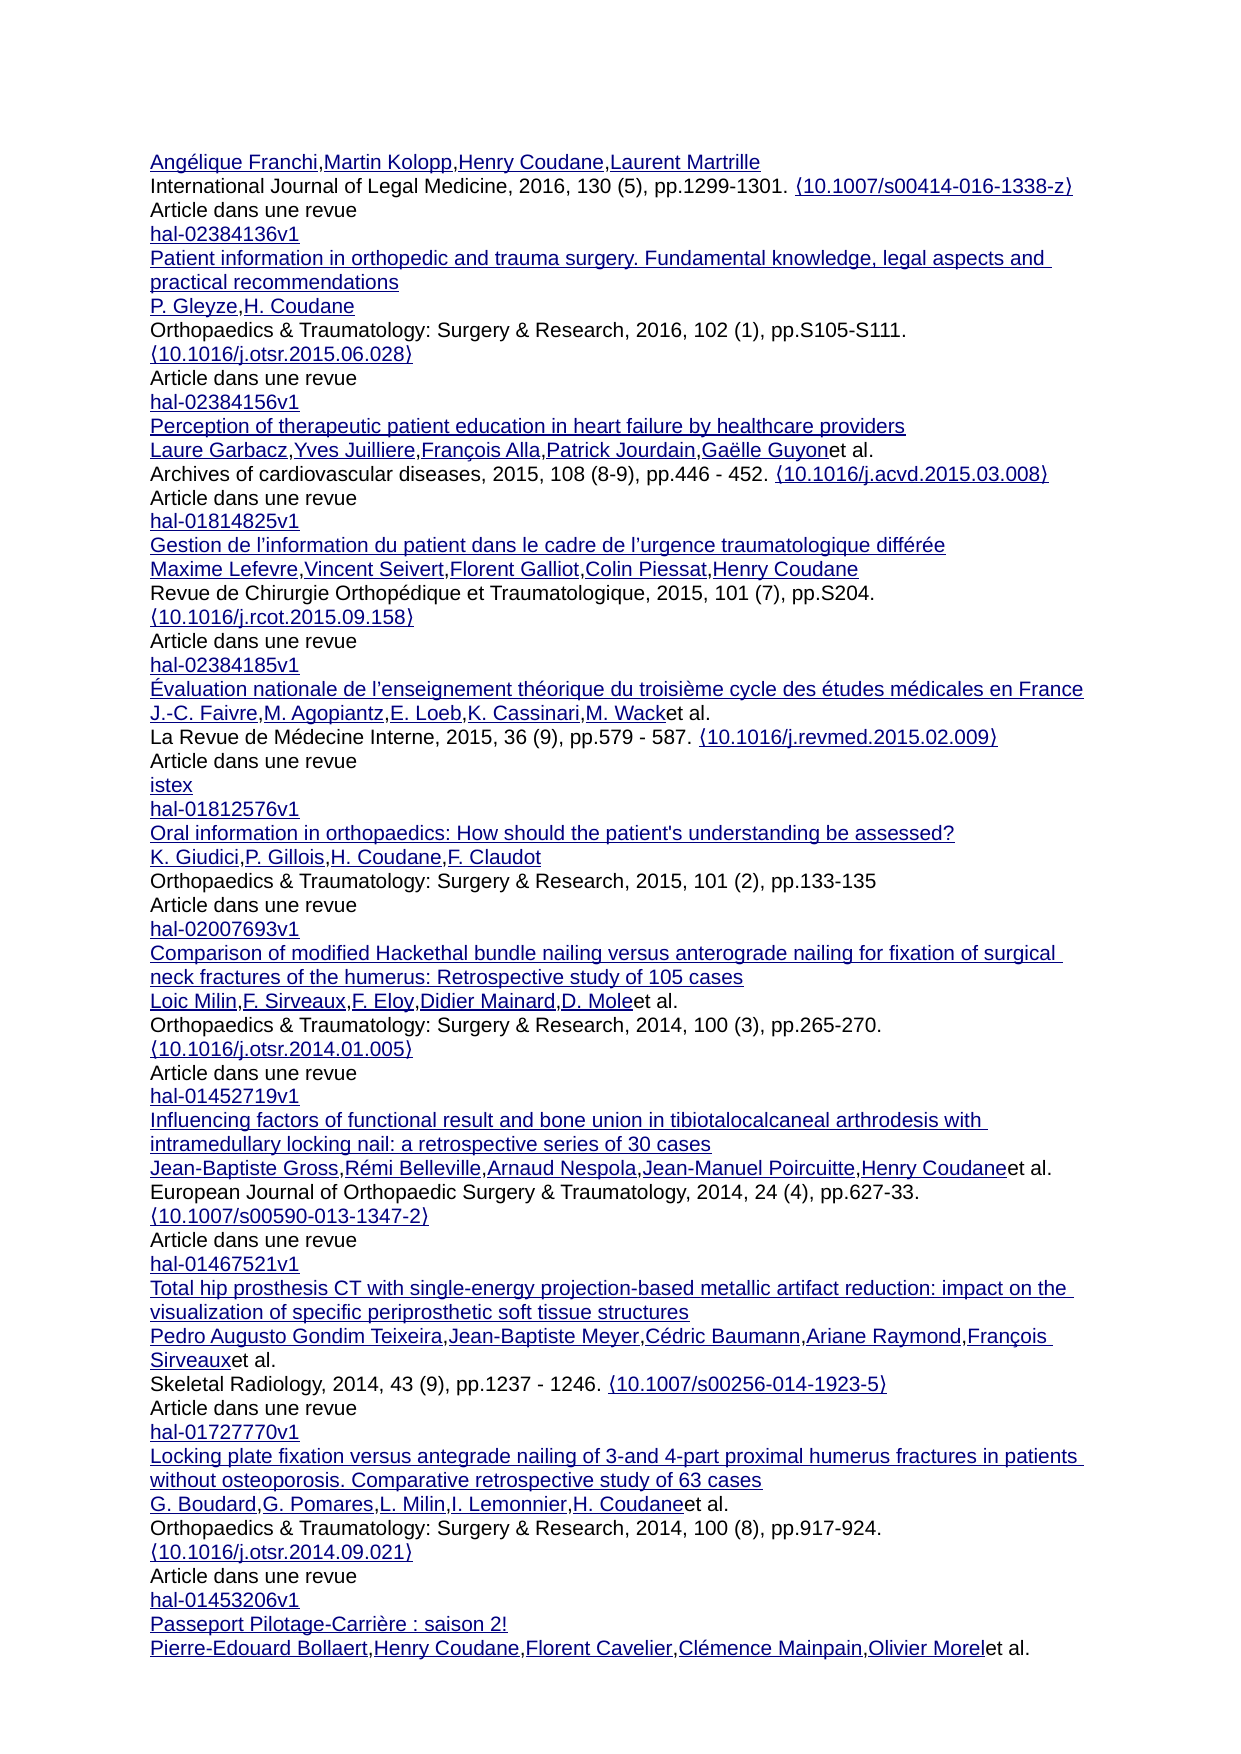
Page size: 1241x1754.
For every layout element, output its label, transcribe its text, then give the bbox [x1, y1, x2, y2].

table_cell Total hip prosthesis CT with single-energy projection-based metallic artifact reduction: impact on the visualization of specific periprosthetic soft tissue structures Pedro Augusto Gondim Teixeira,Jean-Baptiste Meyer,Cédric Baumann,Ariane Raymond,François Sirveauxet al. Skeletal Radiology, 2014, 43 (9), pp.1237 - 1246. ⟨10.1007/s00256-014-1923-5⟩ Article dans une revue hal-01727770v1 [150, 1276, 1090, 1444]
table_cell Passeport Pilotage-Carrière : saison 2! Pierre-Edouard Bollaert,Henry Coudane,Florent Cavelier,Clémence Mainpain,Olivier Morelet al. [150, 1611, 1090, 1659]
table_cell Locking plate fixation versus antegrade nailing of 3-and 4-part proximal humerus fractures in patients without osteoporosis. Comparative retrospective study of 63 cases G. Boudard,G. Pomares,L. Milin,I. Lemonnier,H. Coudaneet al. Orthopaedics & Traumatology: Surgery & Research, 2014, 100 (8), pp.917-924. ⟨10.1016/j.otsr.2014.09.021⟩ Article dans une revue hal-01453206v1 [150, 1444, 1090, 1611]
table_cell Comparison of modified Hackethal bundle nailing versus anterograde nailing for fixation of surgical neck fractures of the humerus: Retrospective study of 105 cases Loic Milin,F. Sirveaux,F. Eloy,Didier Mainard,D. Moleet al. Orthopaedics & Traumatology: Surgery & Research, 2014, 100 (3), pp.265-270. ⟨10.1016/j.otsr.2014.01.005⟩ Article dans une revue hal-01452719v1 [150, 941, 1090, 1108]
table_cell Angélique Franchi,Martin Kolopp,Henry Coudane,Laurent Martrille International Journal of Legal Medicine, 2016, 130 (5), pp.1299-1301. ⟨10.1007/s00414-016-1338-z⟩ Article dans une revue hal-02384136v1 [150, 150, 1090, 246]
table_cell Influencing factors of functional result and bone union in tibiotalocalcaneal arthrodesis with intramedullary locking nail: a retrospective series of 30 cases Jean-Baptiste Gross,Rémi Belleville,Arnaud Nespola,Jean-Manuel Poircuitte,Henry Coudaneet al. European Journal of Orthopaedic Surgery & Traumatology, 2014, 24 (4), pp.627-33. ⟨10.1007/s00590-013-1347-2⟩ Article dans une revue hal-01467521v1 [150, 1108, 1090, 1276]
table_cell Gestion de l’information du patient dans le cadre de l’urgence traumatologique différée Maxime Lefevre,Vincent Seivert,Florent Galliot,Colin Piessat,Henry Coudane Revue de Chirurgie Orthopédique et Traumatologique, 2015, 101 (7), pp.S204. ⟨10.1016/j.rcot.2015.09.158⟩ Article dans une revue hal-02384185v1 [150, 533, 1090, 677]
table_cell Oral information in orthopaedics: How should the patient's understanding be assessed? K. Giudici,P. Gillois,H. Coudane,F. Claudot Orthopaedics & Traumatology: Surgery & Research, 2015, 101 (2), pp.133-135 Article dans une revue hal-02007693v1 [150, 821, 1090, 941]
table_cell Évaluation nationale de l’enseignement théorique du troisième cycle des études médicales en France J.-C. Faivre,M. Agopiantz,E. Loeb,K. Cassinari,M. Wacket al. La Revue de Médecine Interne, 2015, 36 (9), pp.579 - 587. ⟨10.1016/j.revmed.2015.02.009⟩ Article dans une revue istex hal-01812576v1 [150, 677, 1090, 821]
table_cell Perception of therapeutic patient education in heart failure by healthcare providers Laure Garbacz,Yves Juilliere,François Alla,Patrick Jourdain,Gaëlle Guyonet al. Archives of cardiovascular diseases, 2015, 108 (8-9), pp.446 - 452. ⟨10.1016/j.acvd.2015.03.008⟩ Article dans une revue hal-01814825v1 [150, 414, 1090, 533]
table_cell Patient information in orthopedic and trauma surgery. Fundamental knowledge, legal aspects and practical recommendations P. Gleyze,H. Coudane Orthopaedics & Traumatology: Surgery & Research, 2016, 102 (1), pp.S105-S111. ⟨10.1016/j.otsr.2015.06.028⟩ Article dans une revue hal-02384156v1 [150, 246, 1090, 413]
